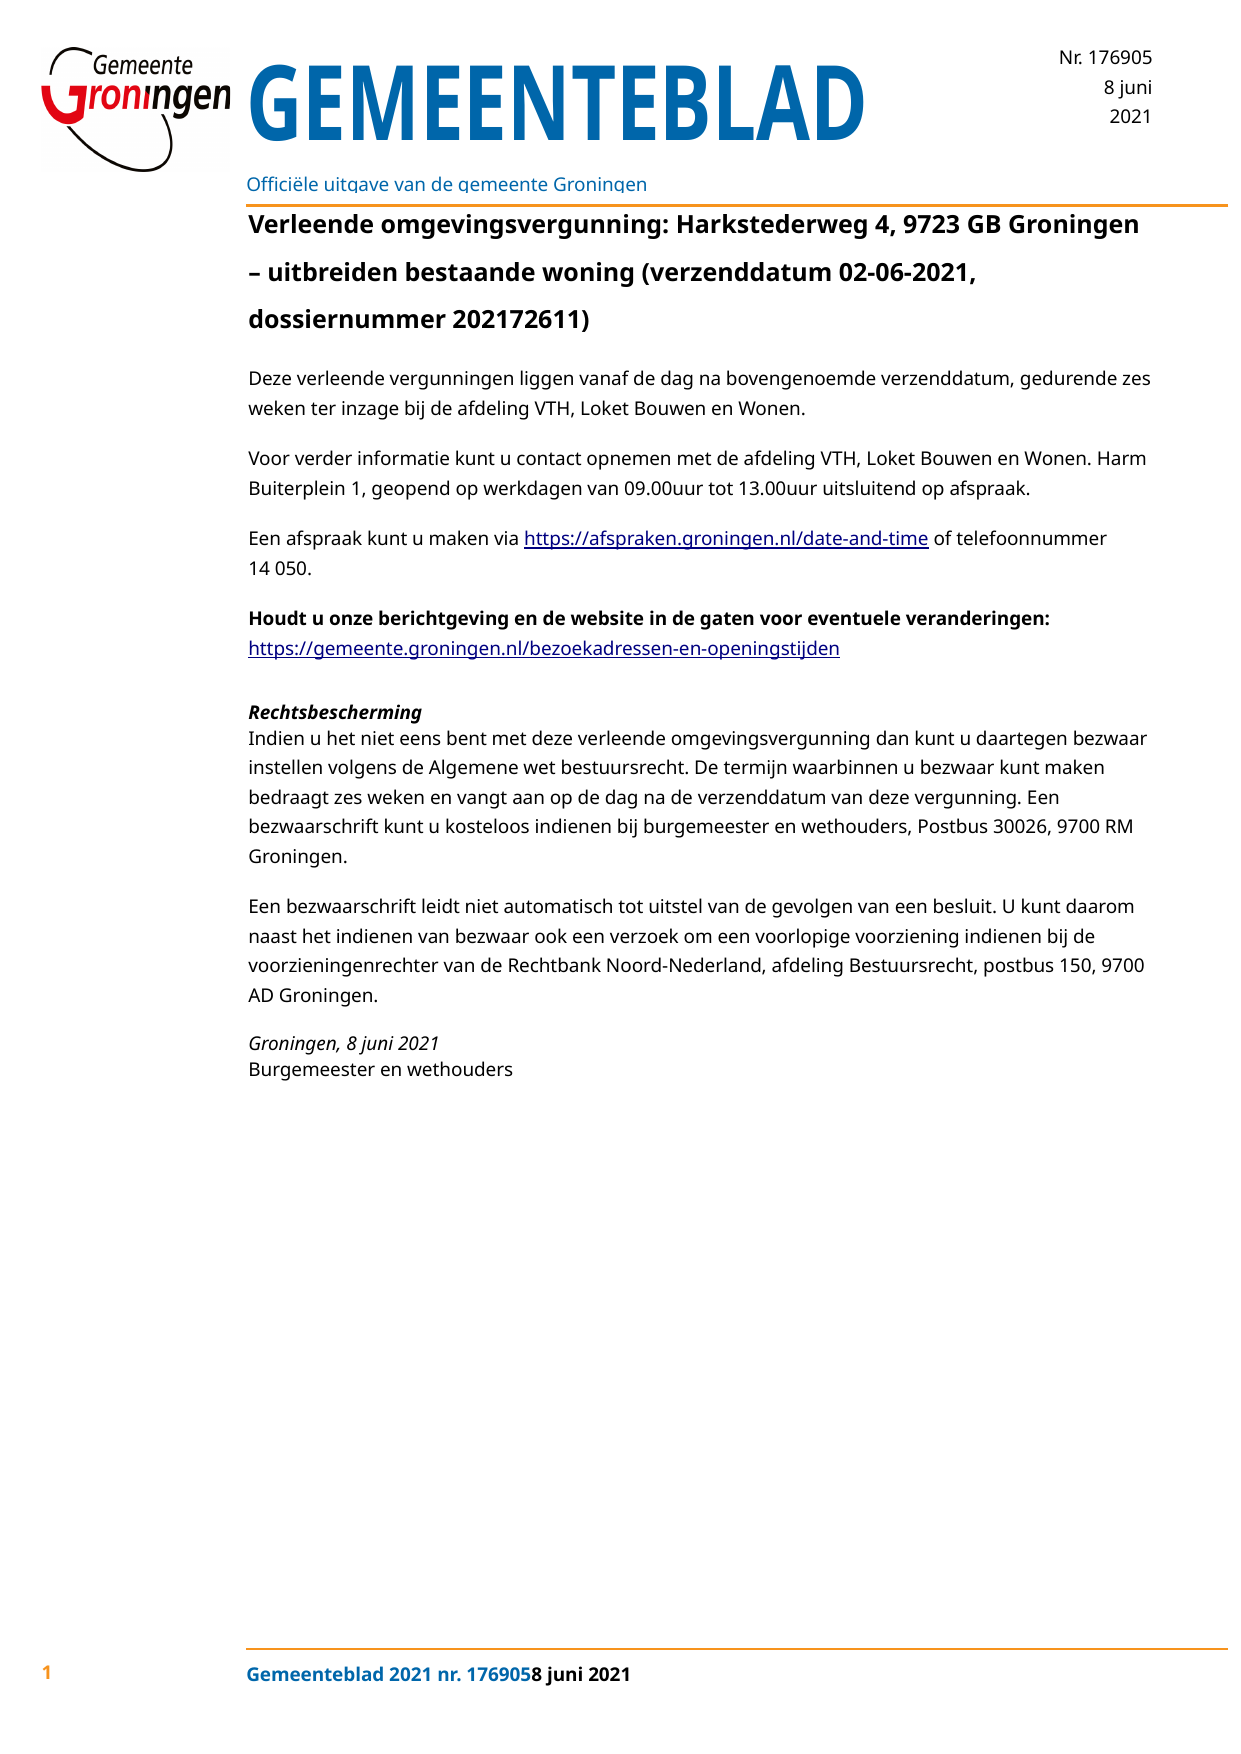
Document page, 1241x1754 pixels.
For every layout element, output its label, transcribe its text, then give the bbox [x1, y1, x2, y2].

picture [41, 47, 231, 172]
text Rechtsbescherming [248, 699, 1152, 725]
text Groningen, 8 juni 2021 [248, 1030, 1152, 1056]
text Deze verleende vergunningen liggen vanaf de dag na bovengenoemde verzenddatum, gedurende zes weken ter inzage bij de afdeling VTH, Loket Bouwen en Wonen. [248, 366, 1152, 421]
text Burgemeester en wethouders [248, 1056, 1152, 1082]
text Houdt u onze berichtgeving en de website in de gaten voor eventuele veranderingen: https://gemeente.groningen.nl/bezoekadressen-en-openingstijden [248, 606, 1152, 661]
text Een afspraak kunt u maken via https://afspraken.groningen.nl/date-and-time of telefoonnummer 14 050. [248, 526, 1152, 581]
text Verleende omgevingsvergunning: Harkstederweg 4, 9723 GB Groningen – uitbreiden bestaande woning (verzenddatum 02-06-2021, dossiernummer 202172611) [248, 207, 1152, 336]
text Een bezwaarschrift leidt niet automatisch tot uitstel van de gevolgen van een besluit. U kunt daarom naast het indienen van bezwaar ook een verzoek om een voorlopige voorziening indienen bij de voorzieningenrechter van de Rechtbank Noord-Nederland, afdeling Bestuursrecht, postbus 150, 9700 AD Groningen. [248, 893, 1152, 1008]
text Indien u het niet eens bent met deze verleende omgevingsvergunning dan kunt u daartegen bezwaar instellen volgens de Algemene wet bestuursrecht. De termijn waarbinnen u bezwaar kunt maken bedraagt zes weken en vangt aan op de dag na de verzenddatum van deze vergunning. Een bezwaarschrift kunt u kosteloos indienen bij burgemeester en wethouders, Postbus 30026, 9700 RM Groningen. [248, 725, 1152, 869]
text Voor verder informatie kunt u contact opnemen met de afdeling VTH, Loket Bouwen en Wonen. Harm Buiterplein 1, geopend op werkdagen van 09.00uur tot 13.00uur uitsluitend op afspraak. [248, 446, 1152, 501]
